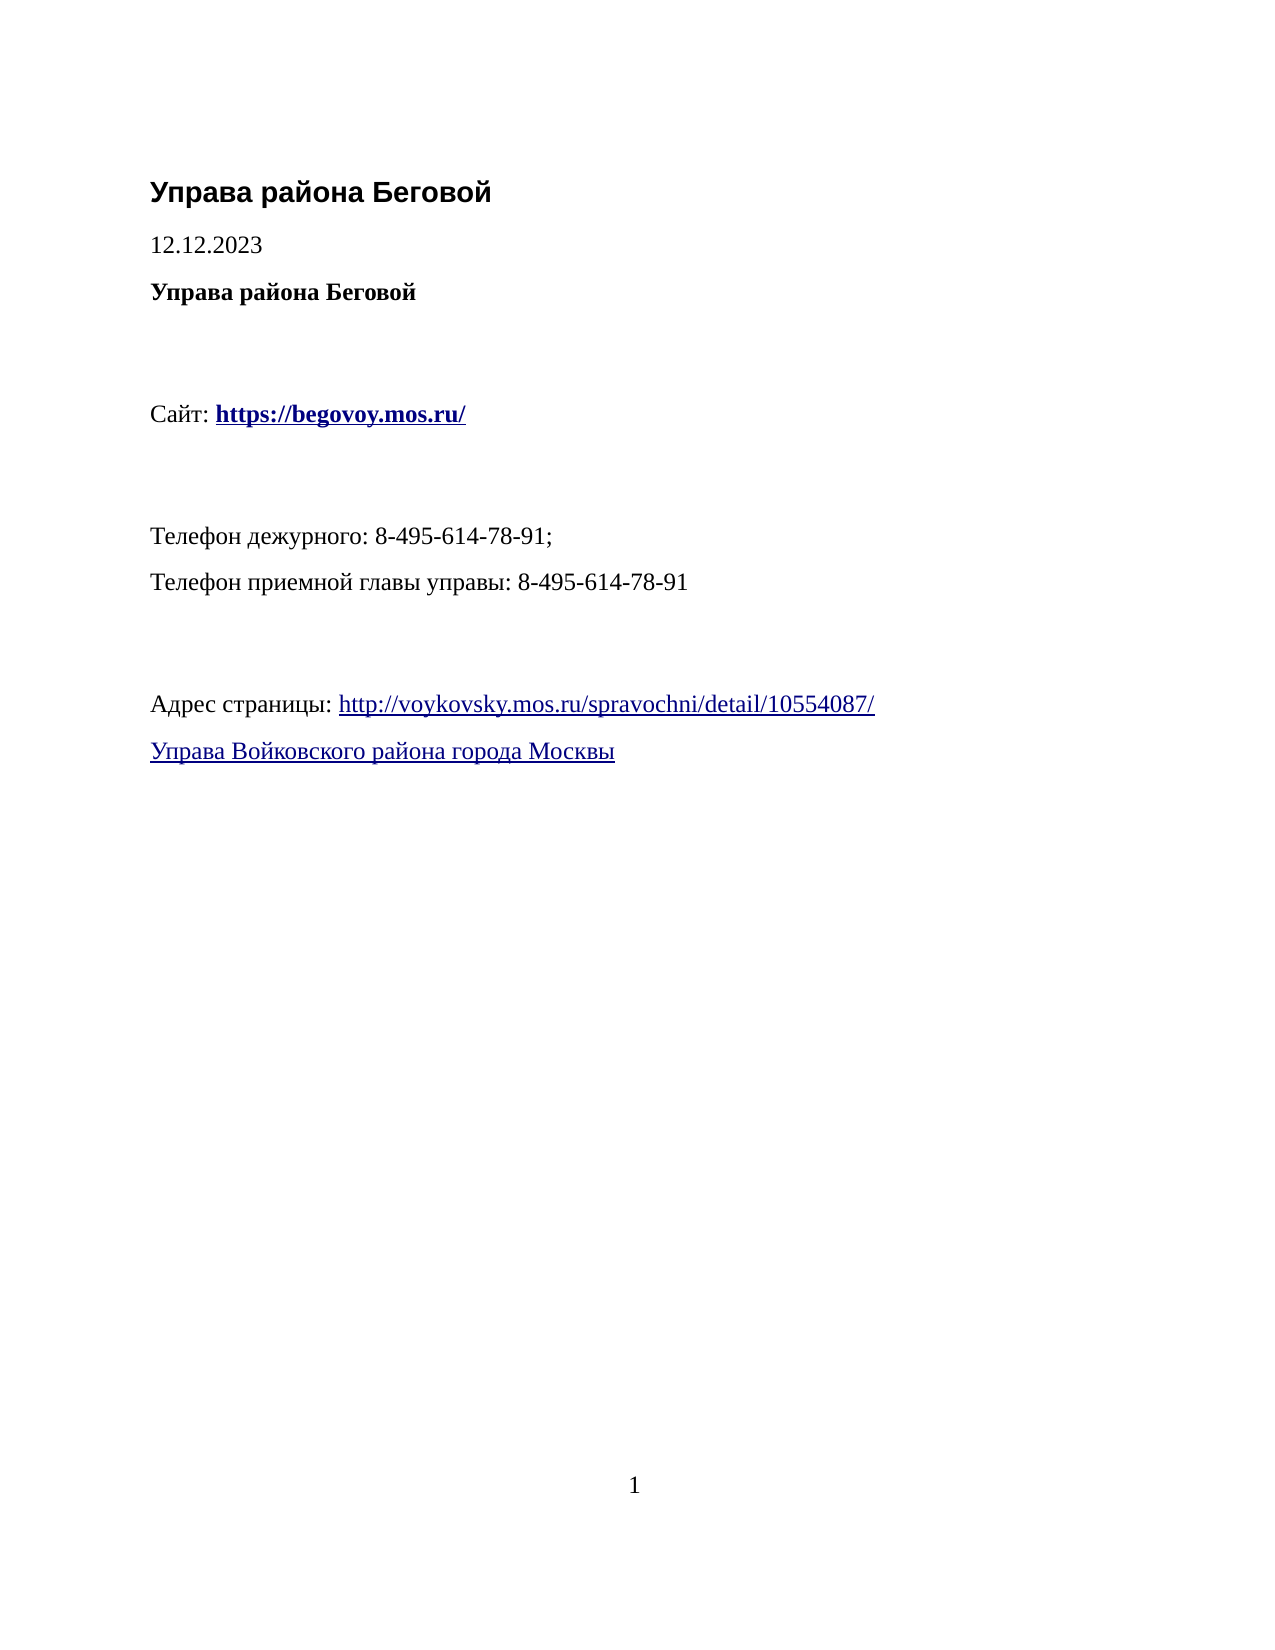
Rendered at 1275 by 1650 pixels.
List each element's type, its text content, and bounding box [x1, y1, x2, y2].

text 12.12.2023 [150, 230, 1125, 259]
text Управа района Беговой [150, 277, 1125, 305]
text Телефон дежурного: 8-495-614-78-91; [150, 521, 1125, 549]
text Адрес страницы: http://voykovsky.mos.ru/spravochni/detail/10554087/ [150, 689, 1125, 718]
text Управа Войковского района города Москвы [150, 736, 1125, 765]
subtitle Управа района Беговой [150, 175, 1125, 208]
text Телефон приемной главы управы: 8-495-614-78-91 [150, 567, 1125, 596]
text Сайт: https://begovoy.mos.ru/ [150, 399, 1125, 427]
